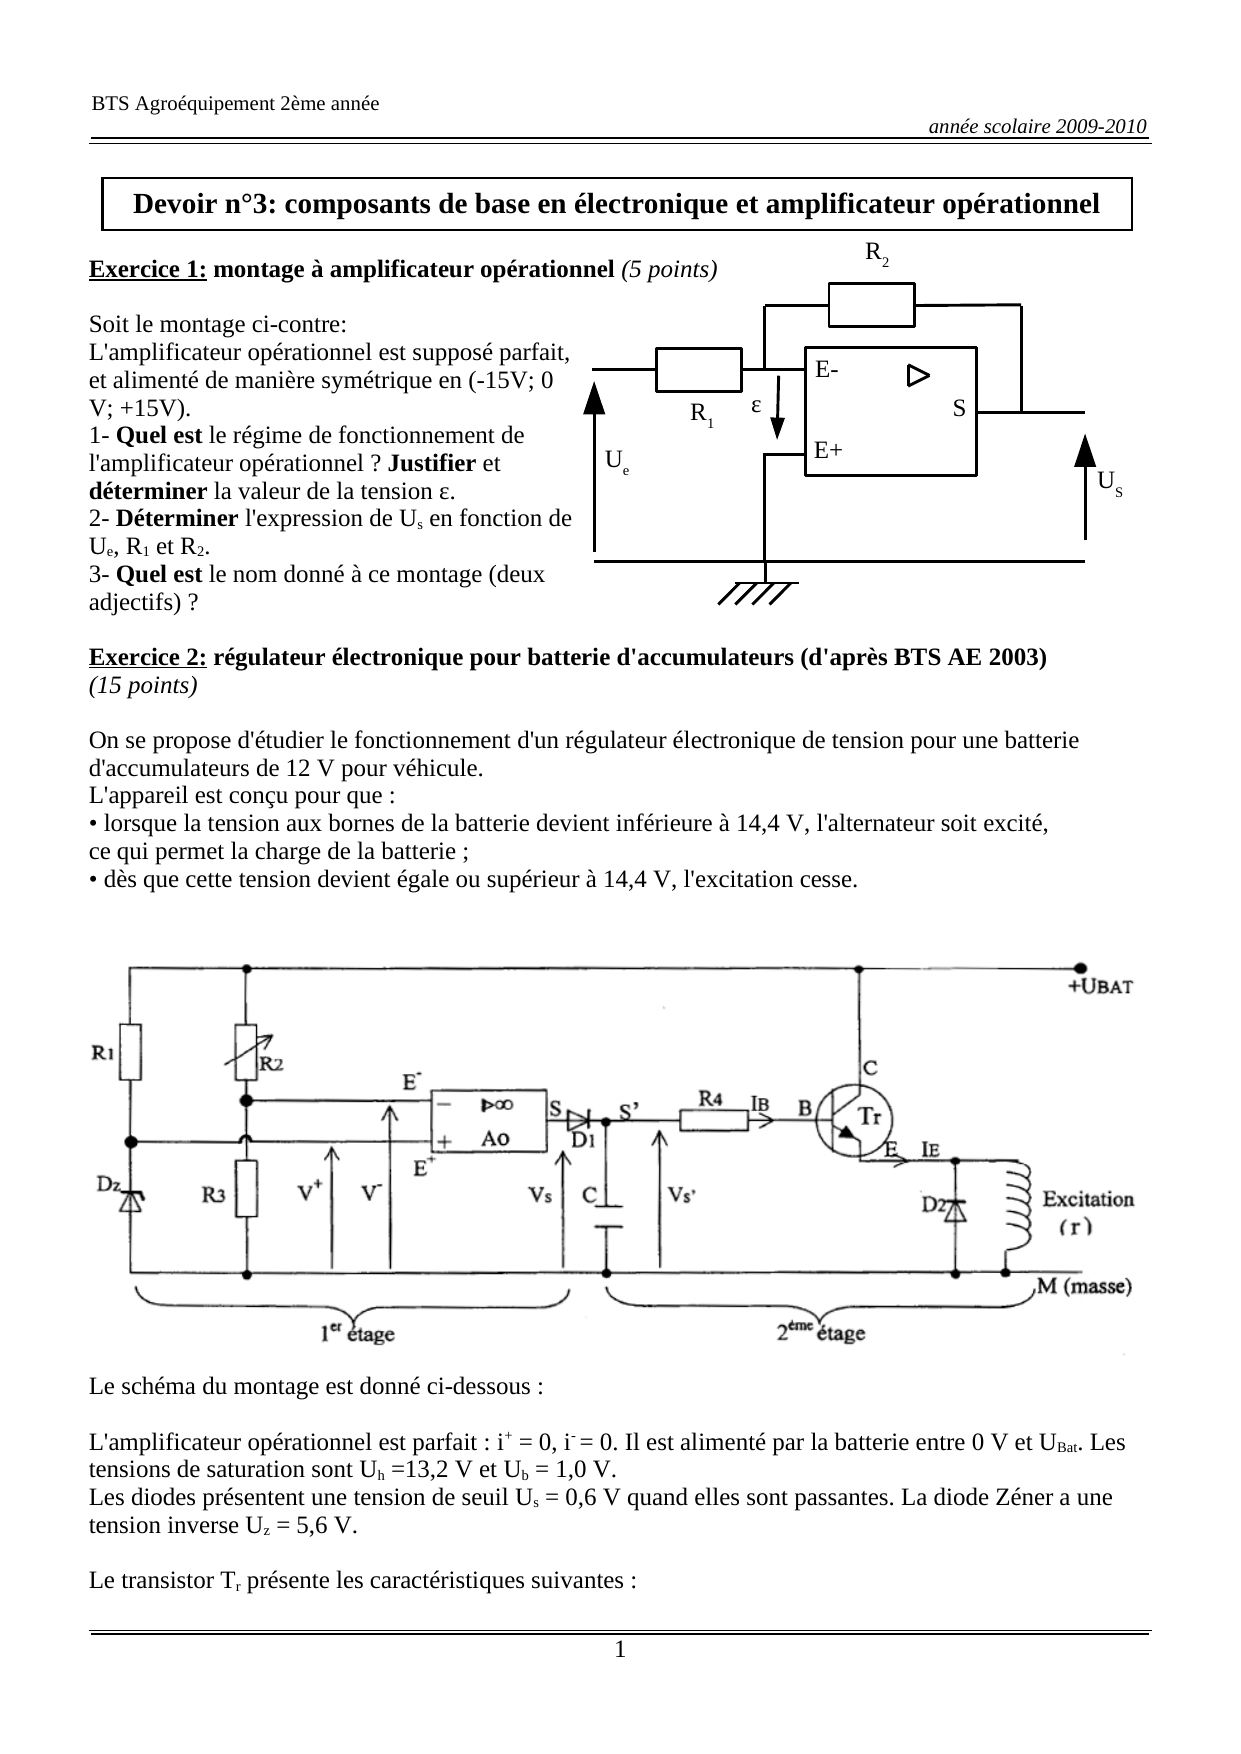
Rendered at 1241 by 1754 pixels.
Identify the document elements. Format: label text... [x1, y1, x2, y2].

text Le transistor Tr présente les caractéristiques suivantes : [88, 1566, 1152, 1594]
text ce qui permet la charge de la batterie ; [88, 837, 1152, 865]
text Soit le montage ci-contre: [88, 311, 763, 338]
text [1023, 311, 1152, 338]
text On se propose d'étudier le fonctionnement d'un régulateur électronique de tension pour une batterie d'accumulateurs de 12 V pour véhicule. [88, 726, 1152, 782]
text Devoir n°3: composants de base en électronique et amplificateur opérationnel [112, 187, 1122, 220]
text [766, 311, 1020, 338]
text 2- Déterminer l'expression de Us en fonction de Ue, R1 et R2. [88, 504, 577, 560]
text L'appareil est conçu pour que : [88, 782, 1152, 809]
text Exercice 1: montage à amplificateur opérationnel (5 points) [88, 255, 1150, 283]
text 3- Quel est le nom donné à ce montage (deux adjectifs) ? [88, 560, 577, 615]
text Le schéma du montage est donné ci-dessous : [88, 1373, 1152, 1400]
text 1- Quel est le régime de fonctionnement de l'amplificateur opérationnel ? Justifier et déterminer la valeur de la tension ε. [88, 421, 577, 504]
text [88, 920, 1152, 939]
text Les diodes présentent une tension de seuil Us = 0,6 V quand elles sont passantes. La diode Zéner a une tension inverse Uz = 5,6 V. [88, 1483, 1152, 1539]
text L'amplificateur opérationnel est parfait : i+ = 0, i- = 0. Il est alimenté par la batterie entre 0 V et UBat. Les tensions de saturation sont Uh =13,2 V et Ub = 1,0 V. [88, 1428, 1152, 1483]
text (15 points) [88, 671, 1152, 698]
text Exercice 2: régulateur électronique pour batterie d'accumulateurs (d'après BTS AE 2003) [88, 643, 1152, 671]
text • lorsque la tension aux bornes de la batterie devient inférieure à 14,4 V, l'alternateur soit excité, [88, 809, 1152, 837]
text • dès que cette tension devient égale ou supérieur à 14,4 V, l'excitation cesse. [88, 865, 1152, 892]
picture [88, 939, 1152, 1373]
text L'amplificateur opérationnel est supposé parfait, et alimenté de manière symétrique en (-15V; 0 V; +15V). [88, 338, 577, 421]
